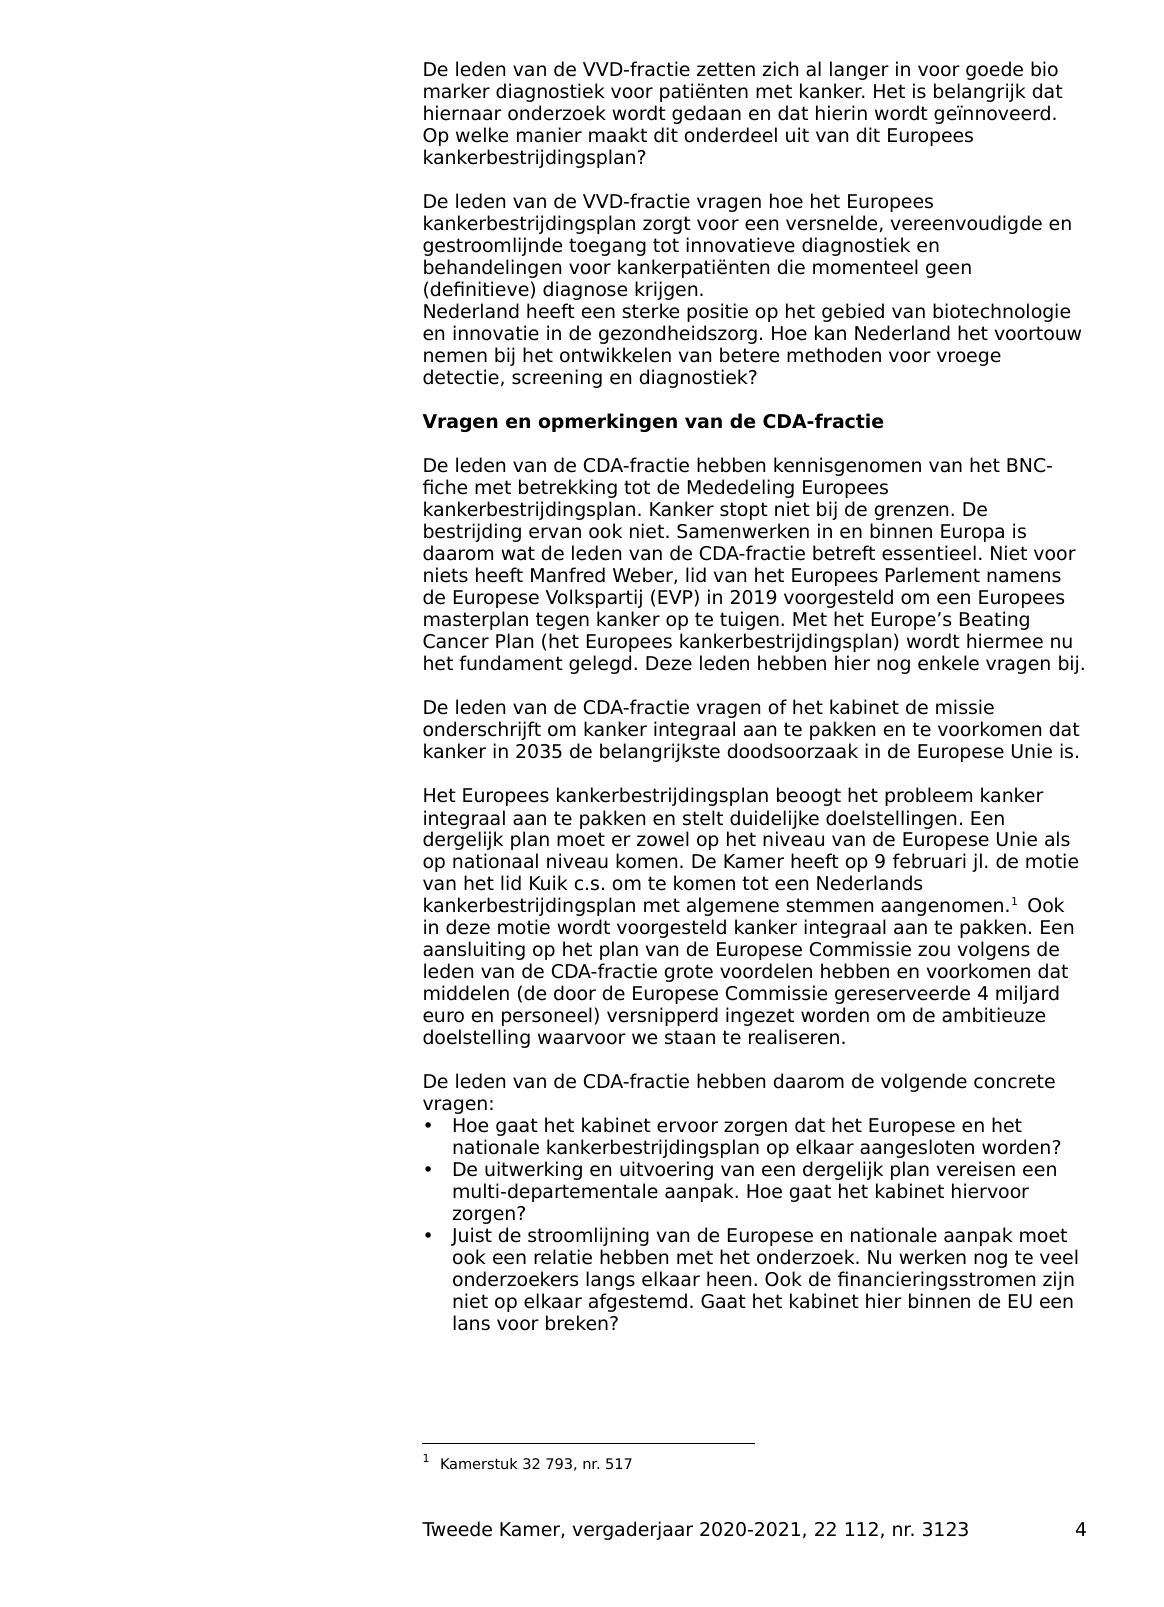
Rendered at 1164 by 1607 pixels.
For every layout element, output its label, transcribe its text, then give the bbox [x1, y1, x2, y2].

text • Juist de stroomlijning van de Europese en nationale aanpak moet ook een relatie hebben met het onderzoek. Nu werken nog te veel onderzoekers langs elkaar heen. Ook de financieringsstromen zijn niet op elkaar afgestemd. Gaat het kabinet hier binnen de EU een lans voor breken? [422, 1225, 1087, 1335]
text Het Europees kankerbestrijdingsplan beoogt het probleem kanker integraal aan te pakken en stelt duidelijke doelstellingen. Een dergelijk plan moet er zowel op het niveau van de Europese Unie als op nationaal niveau komen. De Kamer heeft op 9 februari jl. de motie van het lid Kuik c.s. om te komen tot een Nederlands kankerbestrijdingsplan met algemene stemmen aangenomen. Ook in deze motie wordt voorgesteld kanker integraal aan te pakken. Een aansluiting op het plan van de Europese Commissie zou volgens de leden van de CDA-fractie grote voordelen hebben en voorkomen dat middelen (de door de Europese Commissie gereserveerde 4 miljard euro en personeel) versnipperd ingezet worden om de ambitieuze doelstelling waarvoor we staan te realiseren. [422, 785, 1087, 1049]
text De leden van de VVD-fractie vragen hoe het Europees kankerbestrijdingsplan zorgt voor een versnelde, vereenvoudigde en gestroomlijnde toegang tot innovatieve diagnostiek en behandelingen voor kankerpatiënten die momenteel geen (definitieve) diagnose krijgen. [422, 191, 1087, 301]
text De leden van de CDA-fractie hebben daarom de volgende concrete vragen: [422, 1071, 1087, 1115]
text • De uitwerking en uitvoering van een dergelijk plan vereisen een multi-departementale aanpak. Hoe gaat het kabinet hiervoor zorgen? [422, 1159, 1087, 1225]
text De leden van de CDA-fractie hebben kennisgenomen van het BNC-fiche met betrekking tot de Mededeling Europees kankerbestrijdingsplan. Kanker stopt niet bij de grenzen. De bestrijding ervan ook niet. Samenwerken in en binnen Europa is daarom wat de leden van de CDA-fractie betreft essentieel. Niet voor niets heeft Manfred Weber, lid van het Europees Parlement namens de Europese Volkspartij (EVP) in 2019 voorgesteld om een Europees masterplan tegen kanker op te tuigen. Met het Europe’s Beating Cancer Plan (het Europees kankerbestrijdingsplan) wordt hiermee nu het fundament gelegd. Deze leden hebben hier nog enkele vragen bij. [422, 455, 1087, 675]
text De leden van de CDA-fractie vragen of het kabinet de missie onderschrijft om kanker integraal aan te pakken en te voorkomen dat kanker in 2035 de belangrijkste doodsoorzaak in de Europese Unie is. [422, 697, 1087, 763]
text Nederland heeft een sterke positie op het gebied van biotechnologie en innovatie in de gezondheidszorg. Hoe kan Nederland het voortouw nemen bij het ontwikkelen van betere methoden voor vroege detectie, screening en diagnostiek? [422, 301, 1087, 389]
subtitle Vragen en opmerkingen van de CDA-fractie [422, 411, 1087, 433]
text Kamerstuk 32 793, nr. 517 [422, 1452, 1087, 1474]
text • Hoe gaat het kabinet ervoor zorgen dat het Europese en het nationale kankerbestrijdingsplan op elkaar aangesloten worden? [422, 1115, 1087, 1159]
text De leden van de VVD-fractie zetten zich al langer in voor goede bio marker diagnostiek voor patiënten met kanker. Het is belangrijk dat hiernaar onderzoek wordt gedaan en dat hierin wordt geïnnoveerd. Op welke manier maakt dit onderdeel uit van dit Europees kankerbestrijdingsplan? [422, 59, 1087, 169]
